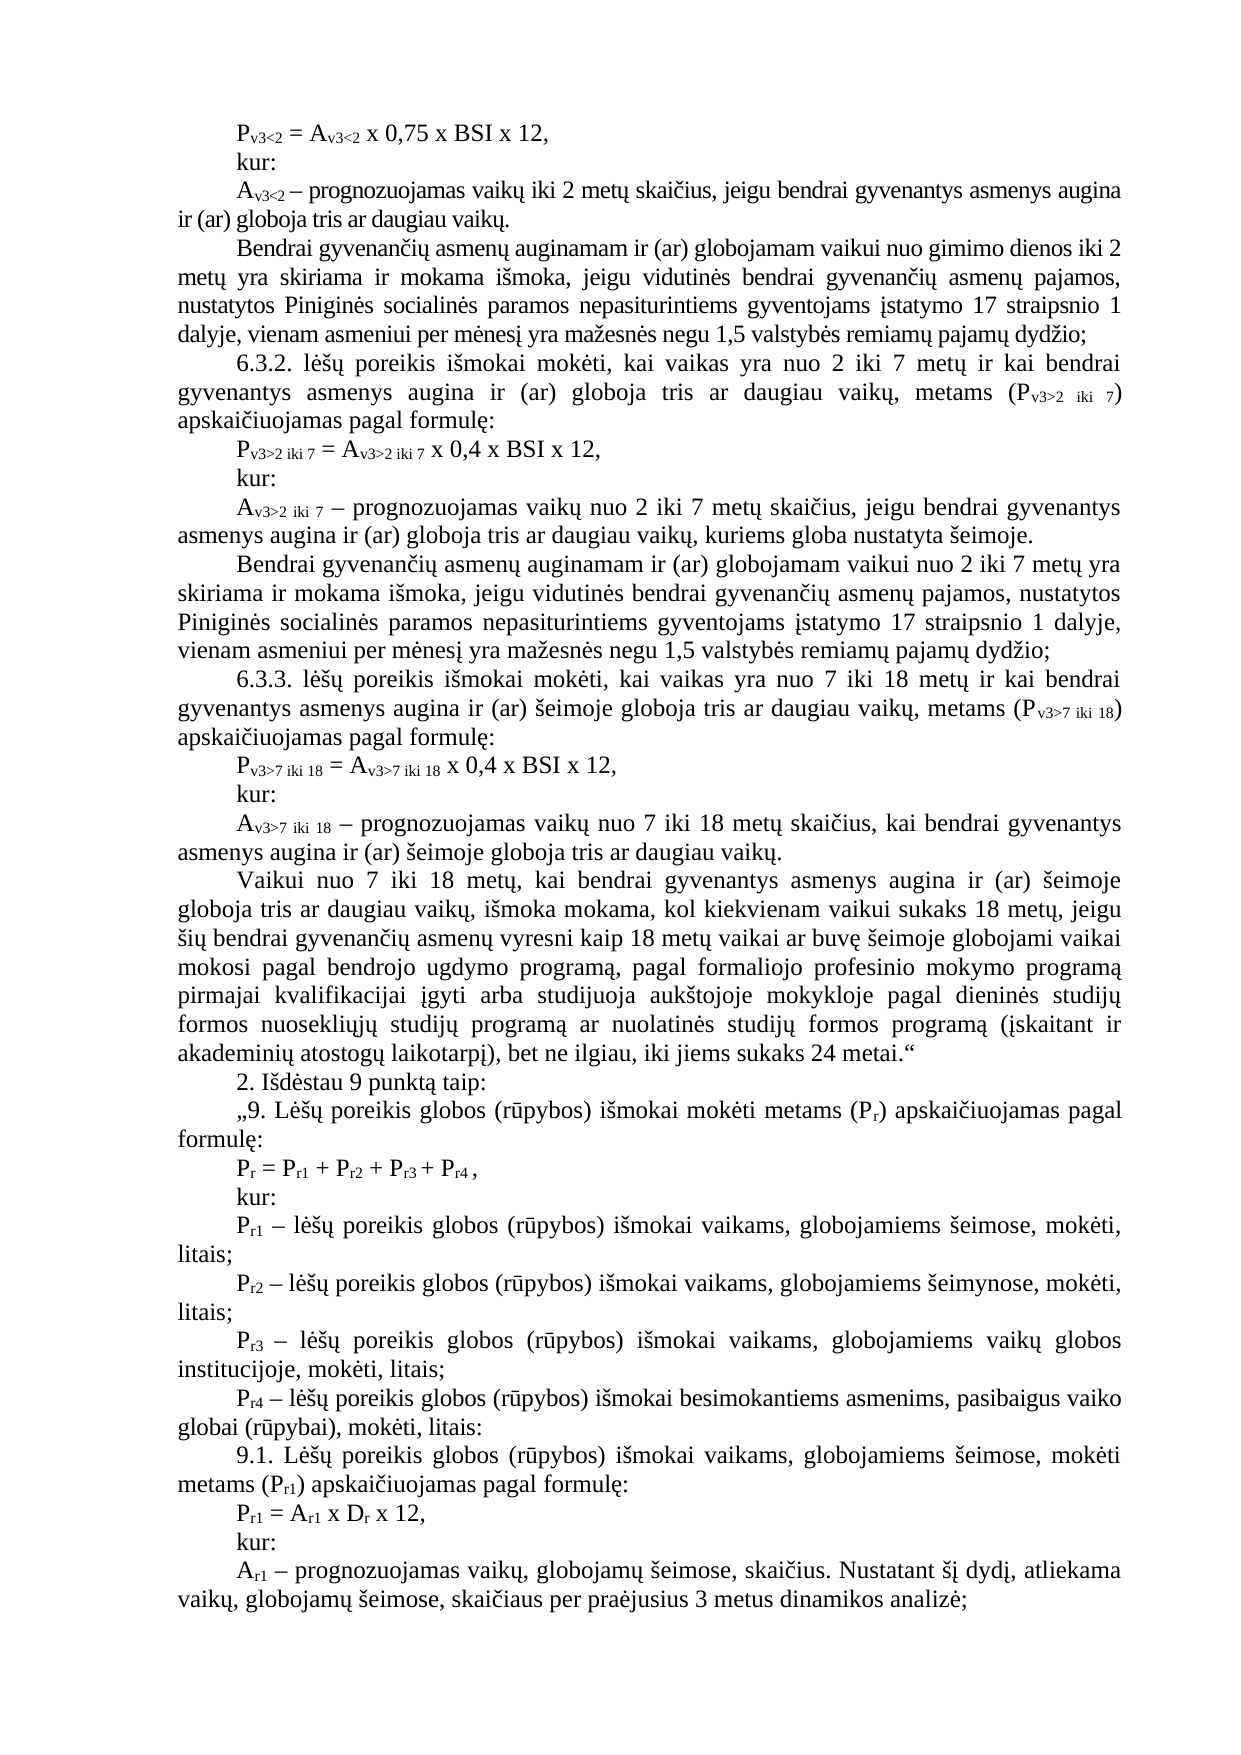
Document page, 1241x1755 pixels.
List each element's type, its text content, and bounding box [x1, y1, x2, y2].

text Pv3<2 = Av3<2 x 0,75 x BSI x 12, [177, 118, 1122, 147]
text Bendrai gyvenančių asmenų auginamam ir (ar) globojamam vaikui nuo 2 iki 7 metų yra skiriama ir mokama išmoka, jeigu vidutinės bendrai gyvenančių asmenų pajamos, nustatytos Piniginės socialinės paramos nepasiturintiems gyventojams įstatymo 17 straipsnio 1 dalyje, vienam asmeniui per mėnesį yra mažesnės negu 1,5 valstybės remiamų pajamų dydžio; [177, 549, 1122, 664]
text Pr3 – lėšų poreikis globos (rūpybos) išmokai vaikams, globojamiems vaikų globos institucijoje, mokėti, litais; [177, 1326, 1122, 1383]
text kur: [177, 463, 1122, 492]
text 9.1. Lėšų poreikis globos (rūpybos) išmokai vaikams, globojamiems šeimose, mokėti metams (Pr1) apskaičiuojamas pagal formulę: [177, 1441, 1122, 1498]
text kur: [177, 779, 1122, 808]
text 2. Išdėstau 9 punktą taip: [177, 1067, 1122, 1096]
text Vaikui nuo 7 iki 18 metų, kai bendrai gyvenantys asmenys augina ir (ar) šeimoje globoja tris ar daugiau vaikų, išmoka mokama, kol kiekvienam vaikui sukaks 18 metų, jeigu šių bendrai gyvenančių asmenų vyresni kaip 18 metų vaikai ar buvę šeimoje globojami vaikai mokosi pagal bendrojo ugdymo programą, pagal formaliojo profesinio mokymo programą pirmajai kvalifikacijai įgyti arba studijuoja aukštojoje mokykloje pagal dieninės studijų formos nuosekliųjų studijų programą ar nuolatinės studijų formos programą (įskaitant ir akademinių atostogų laikotarpį), bet ne ilgiau, iki jiems sukaks 24 metai.“ [177, 866, 1122, 1067]
text „9. Lėšų poreikis globos (rūpybos) išmokai mokėti metams (Pr) apskaičiuojamas pagal formulę: [177, 1096, 1122, 1153]
text 6.3.3. lėšų poreikis išmokai mokėti, kai vaikas yra nuo 7 iki 18 metų ir kai bendrai gyvenantys asmenys augina ir (ar) šeimoje globoja tris ar daugiau vaikų, metams (Pv3>7 iki 18) apskaičiuojamas pagal formulę: [177, 664, 1122, 751]
text Av3>2 iki 7 – prognozuojamas vaikų nuo 2 iki 7 metų skaičius, jeigu bendrai gyvenantys asmenys augina ir (ar) globoja tris ar daugiau vaikų, kuriems globa nustatyta šeimoje. [177, 492, 1122, 549]
text Bendrai gyvenančių asmenų auginamam ir (ar) globojamam vaikui nuo gimimo dienos iki 2 metų yra skiriama ir mokama išmoka, jeigu vidutinės bendrai gyvenančių asmenų pajamos, nustatytos Piniginės socialinės paramos nepasiturintiems gyventojams įstatymo 17 straipsnio 1 dalyje, vienam asmeniui per mėnesį yra mažesnės negu 1,5 valstybės remiamų pajamų dydžio; [177, 233, 1122, 348]
text Pv3>2 iki 7 = Av3>2 iki 7 x 0,4 x BSI x 12, [177, 434, 1122, 463]
text Pr = Pr1 + Pr2 + Pr3 + Pr4 , [177, 1153, 1122, 1182]
text Av3<2 – prognozuojamas vaikų iki 2 metų skaičius, jeigu bendrai gyvenantys asmenys augina ir (ar) globoja tris ar daugiau vaikų. [177, 176, 1122, 233]
text Pr1 – lėšų poreikis globos (rūpybos) išmokai vaikams, globojamiems šeimose, mokėti, litais; [177, 1211, 1122, 1268]
text Av3>7 iki 18 – prognozuojamas vaikų nuo 7 iki 18 metų skaičius, kai bendrai gyvenantys asmenys augina ir (ar) šeimoje globoja tris ar daugiau vaikų. [177, 808, 1122, 866]
text 6.3.2. lėšų poreikis išmokai mokėti, kai vaikas yra nuo 2 iki 7 metų ir kai bendrai gyvenantys asmenys augina ir (ar) globoja tris ar daugiau vaikų, metams (Pv3>2 iki 7) apskaičiuojamas pagal formulę: [177, 348, 1122, 434]
text Pr4 – lėšų poreikis globos (rūpybos) išmokai besimokantiems asmenims, pasibaigus vaiko globai (rūpybai), mokėti, litais: [177, 1383, 1122, 1441]
text kur: [177, 1182, 1122, 1211]
text Pv3>7 iki 18 = Av3>7 iki 18 x 0,4 x BSI x 12, [177, 751, 1122, 779]
text Ar1 – prognozuojamas vaikų, globojamų šeimose, skaičius. Nustatant šį dydį, atliekama vaikų, globojamų šeimose, skaičiaus per praėjusius 3 metus dinamikos analizė; [177, 1556, 1122, 1613]
text kur: [177, 1527, 1122, 1556]
text kur: [177, 147, 1122, 176]
text Pr2 – lėšų poreikis globos (rūpybos) išmokai vaikams, globojamiems šeimynose, mokėti, litais; [177, 1268, 1122, 1326]
text Pr1 = Ar1 x Dr x 12, [177, 1498, 1122, 1527]
